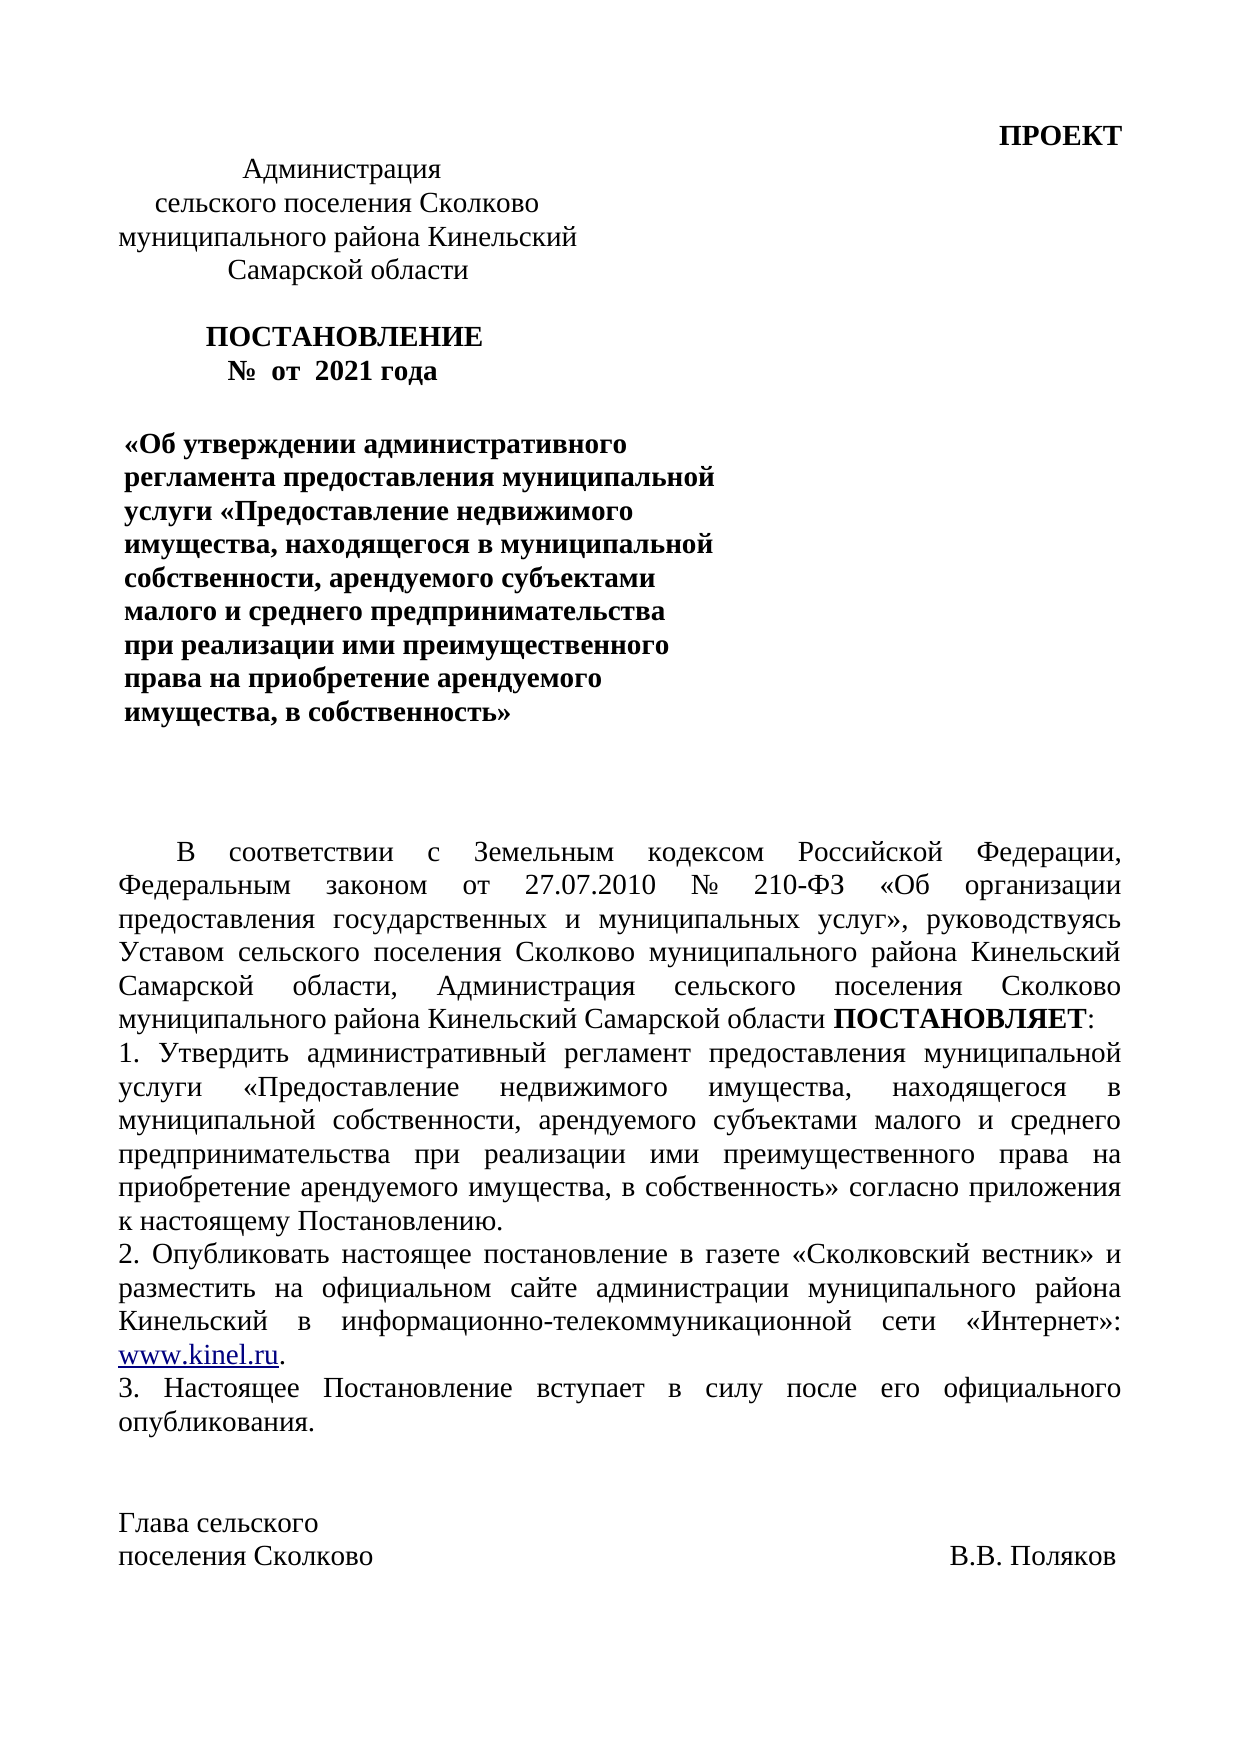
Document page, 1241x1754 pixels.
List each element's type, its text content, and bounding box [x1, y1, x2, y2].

text 1. Утвердить административный регламент предоставления муниципальной услуги «Предоставление недвижимого имущества, находящегося в муниципальной собственности, арендуемого субъектами малого и среднего предпринимательства при реализации ими преимущественного права на приобретение арендуемого имущества, в собственность» согласно приложения к настоящему Постановлению. [118, 1035, 1122, 1236]
text муниципального района Кинельский [118, 219, 1122, 252]
text ПОСТАНОВЛЕНИЕ [118, 319, 1122, 353]
text Самарской области [118, 252, 1122, 286]
text 2. Опубликовать настоящее постановление в газете «Сколковский вестник» и разместить на официальном сайте администрации муниципального района Кинельский в информационно-телекоммуникационной сети «Интернет»: www.kinel.ru. [118, 1236, 1122, 1371]
text поселения Сколково В.В. Поляков [118, 1538, 1122, 1572]
text Администрация [118, 152, 1122, 185]
text ПРОЕКТ [118, 118, 1122, 152]
table_header «Об утверждении административного регламента предоставления муниципальной услуги «Предоставление недвижимого имущества, находящегося в муниципальной собственности, арендуемого субъектами малого и среднего предпринимательства при реализации ими преимущественного права на приобретение арендуемого имущества, в собственность» [118, 420, 723, 733]
text Глава сельского [118, 1505, 1122, 1538]
text 3. Настоящее Постановление вступает в силу после его официального опубликования. [118, 1371, 1122, 1438]
text сельского поселения Сколково [118, 185, 1122, 219]
text В соответствии с Земельным кодексом Российской Федерации, Федеральным законом от 27.07.2010 № 210-ФЗ «Об организации предоставления государственных и муниципальных услуг», руководствуясь Уставом сельского поселения Сколково муниципального района Кинельский Самарской области, Администрация сельского поселения Сколково муниципального района Кинельский Самарской области ПОСТАНОВЛЯЕТ: [118, 834, 1122, 1035]
text № от 2021 года [118, 353, 1122, 386]
